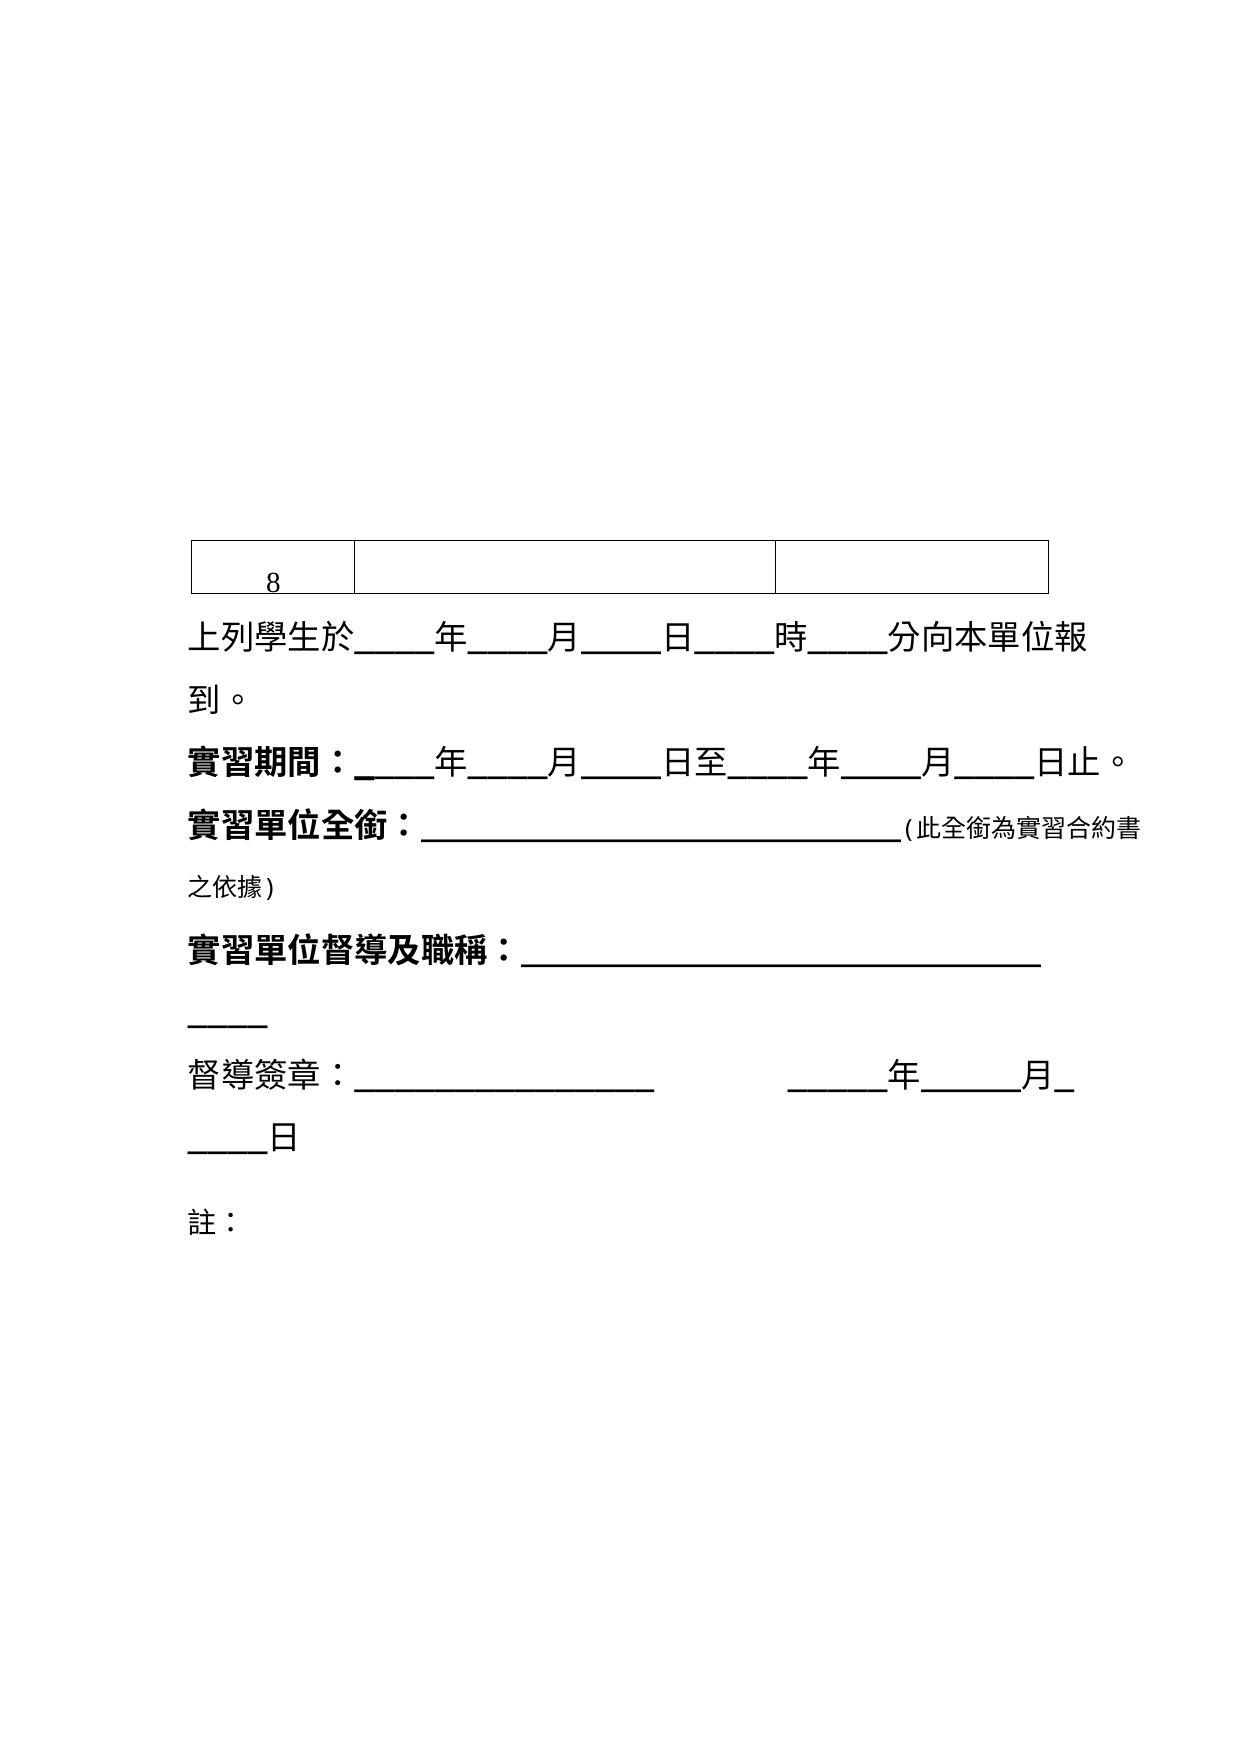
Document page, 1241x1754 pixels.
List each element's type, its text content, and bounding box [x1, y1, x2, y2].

text 上列學生於____年____月____日____時____分向本單位報到。 [187, 594, 1117, 719]
table_cell 8 [192, 541, 354, 593]
table_cell [355, 541, 775, 593]
text 實習單位全銜：________________________(此全銜為實習合約書之依據) [187, 781, 1162, 906]
text 註： [187, 1179, 1053, 1241]
table_cell [776, 541, 1048, 593]
text 實習期間：____年____月____日至____年____月____日止。 [187, 719, 1132, 781]
text 督導簽章：_______________ _____年_____月_____日 [187, 1031, 1090, 1156]
text 實習單位督導及職稱：______________________________ [187, 906, 1053, 1031]
